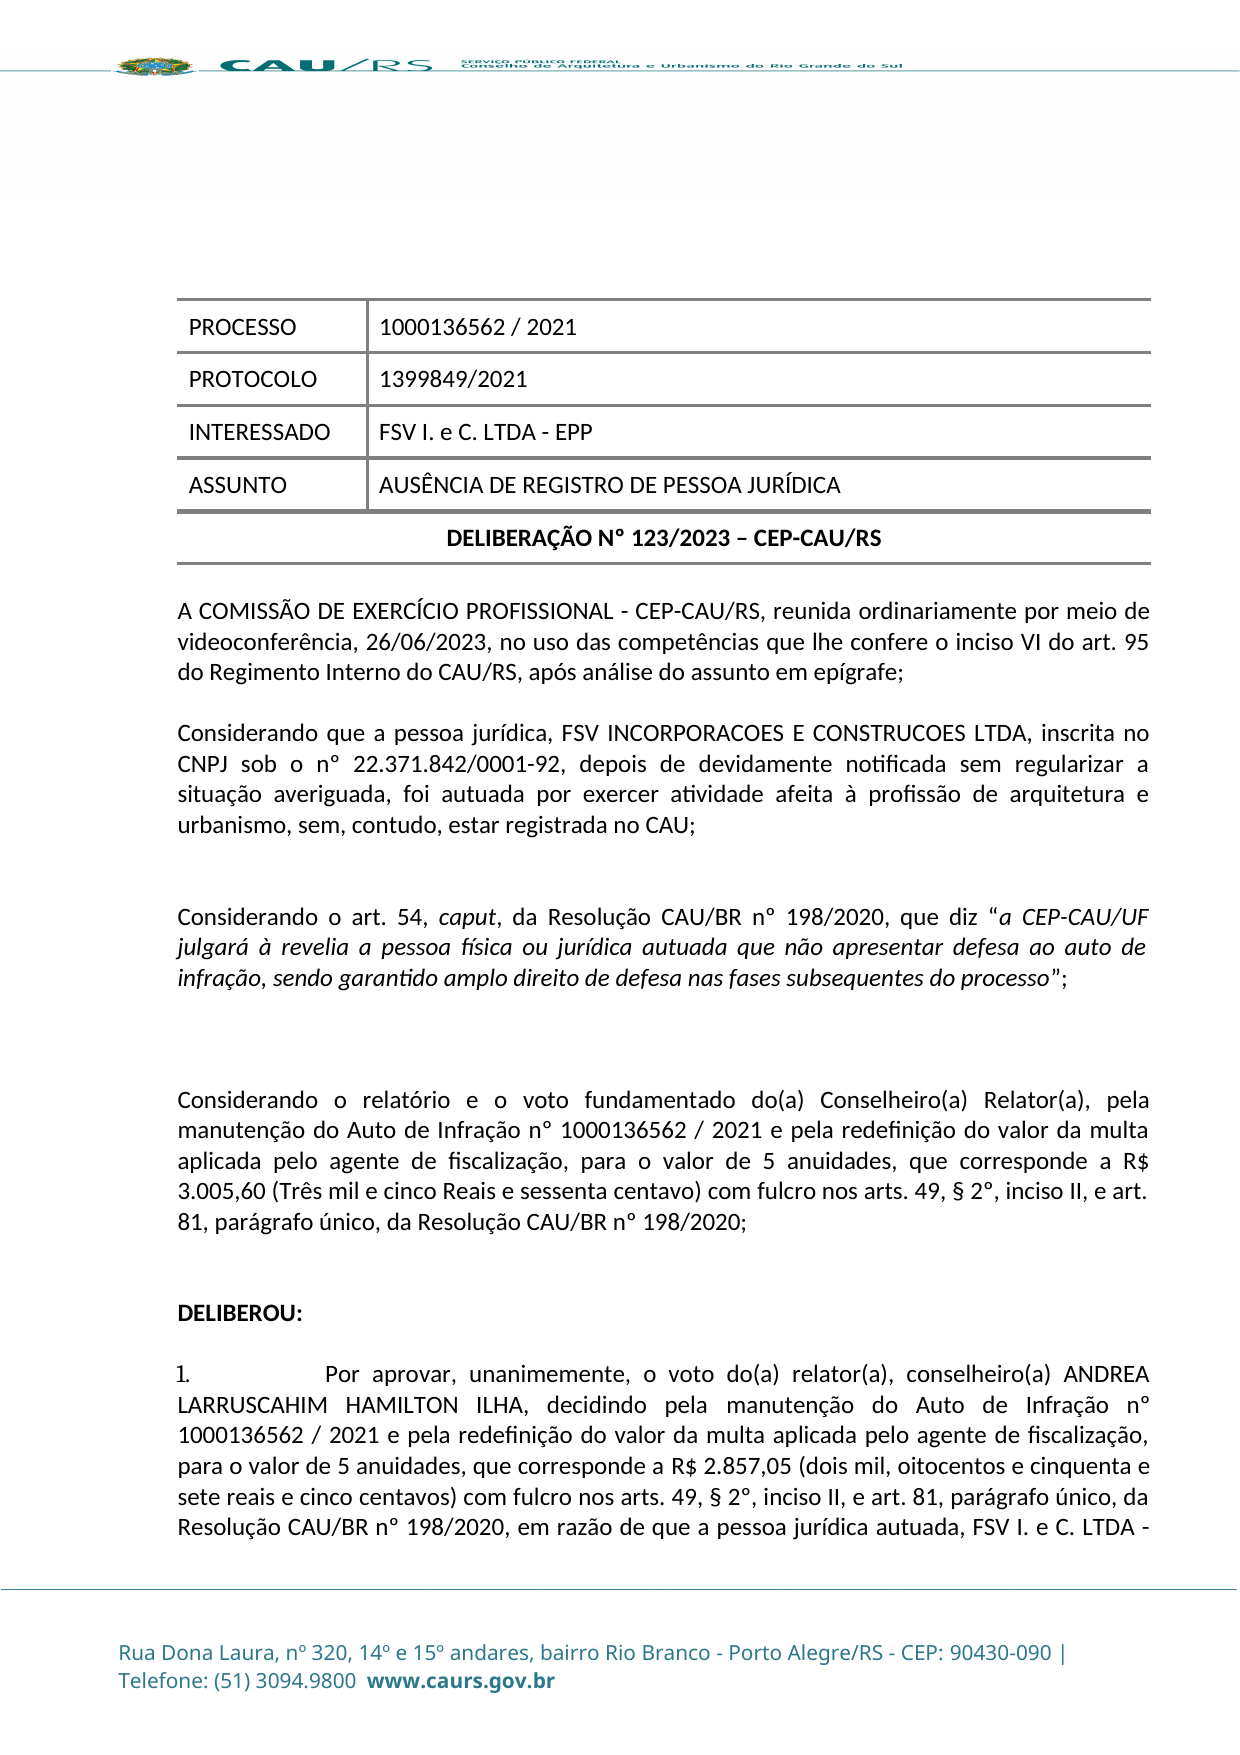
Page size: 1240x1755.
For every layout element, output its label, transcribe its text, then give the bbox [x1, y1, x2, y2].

text Considerando o relatório e o voto fundamentado do(a) Conselheiro(a) Relator(a), pela manutenção do Auto de Infração nº 1000136562 / 2021 e pela redefinição do valor da multa aplicada pelo agente de fiscalização, para o valor de 5 anuidades, que corresponde a R$ 3.005,60 (Três mil e cinco Reais e sessenta centavo) com fulcro nos arts. 49, § 2º, inciso II, e art. 81, parágrafo único, da Resolução CAU/BR nº 198/2020; [177, 1084, 1151, 1236]
table_cell PROTOCOLO [177, 354, 366, 404]
table_cell DELIBERAÇÃO Nº 123/2023 – CEP-CAU/RS [177, 514, 1151, 562]
table_cell FSV I. e C. LTDA - EPP [369, 407, 1151, 456]
text Considerando o art. 54, caput, da Resolução CAU/BR nº 198/2020, que diz “a CEP-CAU/UF julgará à revelia a pessoa física ou jurídica autuada que não apresentar defesa ao auto de infração, sendo garantido amplo direito de defesa nas fases subsequentes do processo”; [177, 901, 1151, 992]
text DELIBEROU: [177, 1297, 1151, 1328]
table_cell 1399849/2021 [369, 354, 1151, 404]
text A COMISSÃO DE EXERCÍCIO PROFISSIONAL - CEP-CAU/RS, reunida ordinariamente por meio de videoconferência, 26/06/2023, no uso das competências que lhe confere o inciso VI do art. 95 do Regimento Interno do CAU/RS, após análise do assunto em epígrafe; [177, 596, 1151, 687]
table_header PROCESSO [177, 301, 366, 351]
table_header 1000136562 / 2021 [369, 301, 1151, 351]
table_cell ASSUNTO [177, 460, 366, 509]
list Por aprovar, unanimemente, o voto do(a) relator(a), conselheiro(a) ANDREA LARRUSCAHIM HAMILTON ILHA, decidindo pela manutenção do Auto de Infração nº 1000136562 / 2021 e pela redefinição do valor da multa aplicada pelo agente de fiscalização, para o valor de 5 anuidades, que corresponde a R$ 2.857,05 (dois mil, oitocentos e cinquenta e sete reais e cinco centavos) com fulcro nos arts. 49, § 2º, inciso II, e art. 81, parágrafo único, da Resolução CAU/BR nº 198/2020, em razão de que a pessoa jurídica autuada, FSV I. e C. LTDA [176, 1358, 1151, 1542]
text Considerando que a pessoa jurídica, FSV INCORPORACOES E CONSTRUCOES LTDA, inscrita no CNPJ sob o nº 22.371.842/0001-92, depois de devidamente notificada sem regularizar a situação averiguada, foi autuada por exercer atividade afeita à profissão de arquitetura e urbanismo, sem, contudo, estar registrada no CAU; [177, 718, 1151, 840]
table_cell INTERESSADO [177, 407, 366, 456]
table_cell AUSÊNCIA DE REGISTRO DE PESSOA JURÍDICA [369, 460, 1151, 509]
